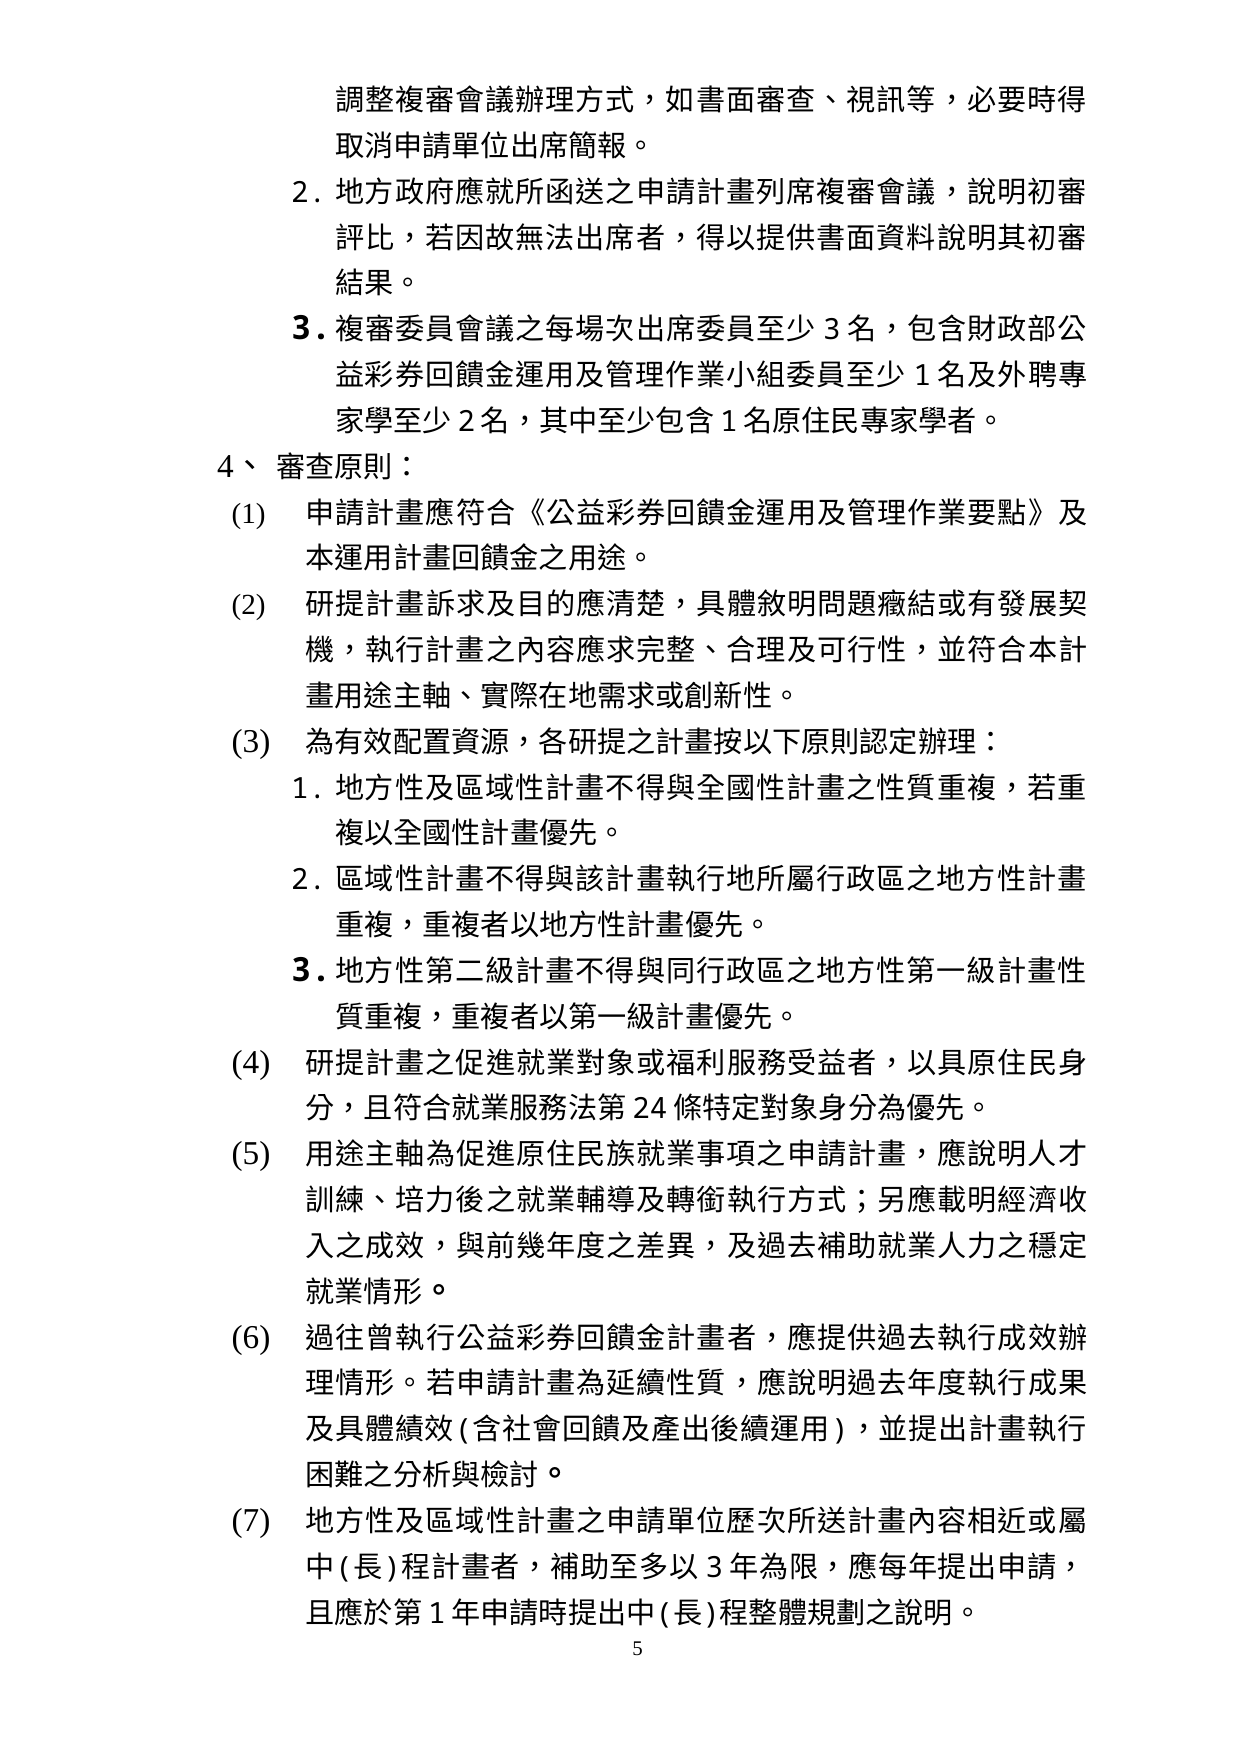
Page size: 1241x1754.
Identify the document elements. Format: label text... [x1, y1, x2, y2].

list 研提計畫訴求及目的應清楚，具體敘明問題癥結或有發展契機，執行計畫之內容應求完整、合理及可行性，並符合本計畫用途主軸、實際在地需求或創新性。 [231, 578, 1087, 716]
list 地方政府應就所函送之申請計畫列席複審會議，說明初審評比，若因故無法出席者，得以提供書面資料說明其初審結果。 [291, 166, 1087, 303]
list 地方性及區域性計畫之申請單位歷次所送計畫內容相近或屬中(長)程計畫者，補助至多以3年為限，應每年提出申請，且應於第1年申請時提出中(長)程整體規劃之說明。 [231, 1495, 1087, 1632]
list 申請計畫應符合《公益彩券回饋金運用及管理作業要點》及本運用計畫回饋金之用途。 [231, 486, 1087, 578]
list 過往曾執行公益彩券回饋金計畫者，應提供過去執行成效辦理情形。若申請計畫為延續性質，應說明過去年度執行成果及具體績效(含社會回饋及產出後續運用)，並提出計畫執行困難之分析與檢討。 [231, 1311, 1087, 1495]
list 調整複審會議辦理方式，如書面審查、視訊等，必要時得取消申請單位出席簡報。 [291, 74, 1087, 166]
list 研提計畫之促進就業對象或福利服務受益者，以具原住民身分，且符合就業服務法第24條特定對象身分為優先。 [231, 1036, 1087, 1128]
list 區域性計畫不得與該計畫執行地所屬行政區之地方性計畫重複，重複者以地方性計畫優先。 [291, 853, 1087, 945]
list 地方性第二級計畫不得與同行政區之地方性第一級計畫性質重複，重複者以第一級計畫優先。 [291, 945, 1087, 1036]
list 複審委員會議之每場次出席委員至少3名，包含財政部公益彩券回饋金運用及管理作業小組委員至少1名及外聘專家學至少2名，其中至少包含1名原住民專家學者。 [291, 303, 1087, 441]
list 審查原則： [217, 441, 1087, 486]
list 地方性及區域性計畫不得與全國性計畫之性質重複，若重複以全國性計畫優先。 [291, 761, 1087, 853]
list 用途主軸為促進原住民族就業事項之申請計畫，應說明人才訓練、培力後之就業輔導及轉銜執行方式；另應載明經濟收入之成效，與前幾年度之差異，及過去補助就業人力之穩定就業情形。 [231, 1128, 1087, 1311]
list 為有效配置資源，各研提之計畫按以下原則認定辦理： [231, 716, 1087, 761]
